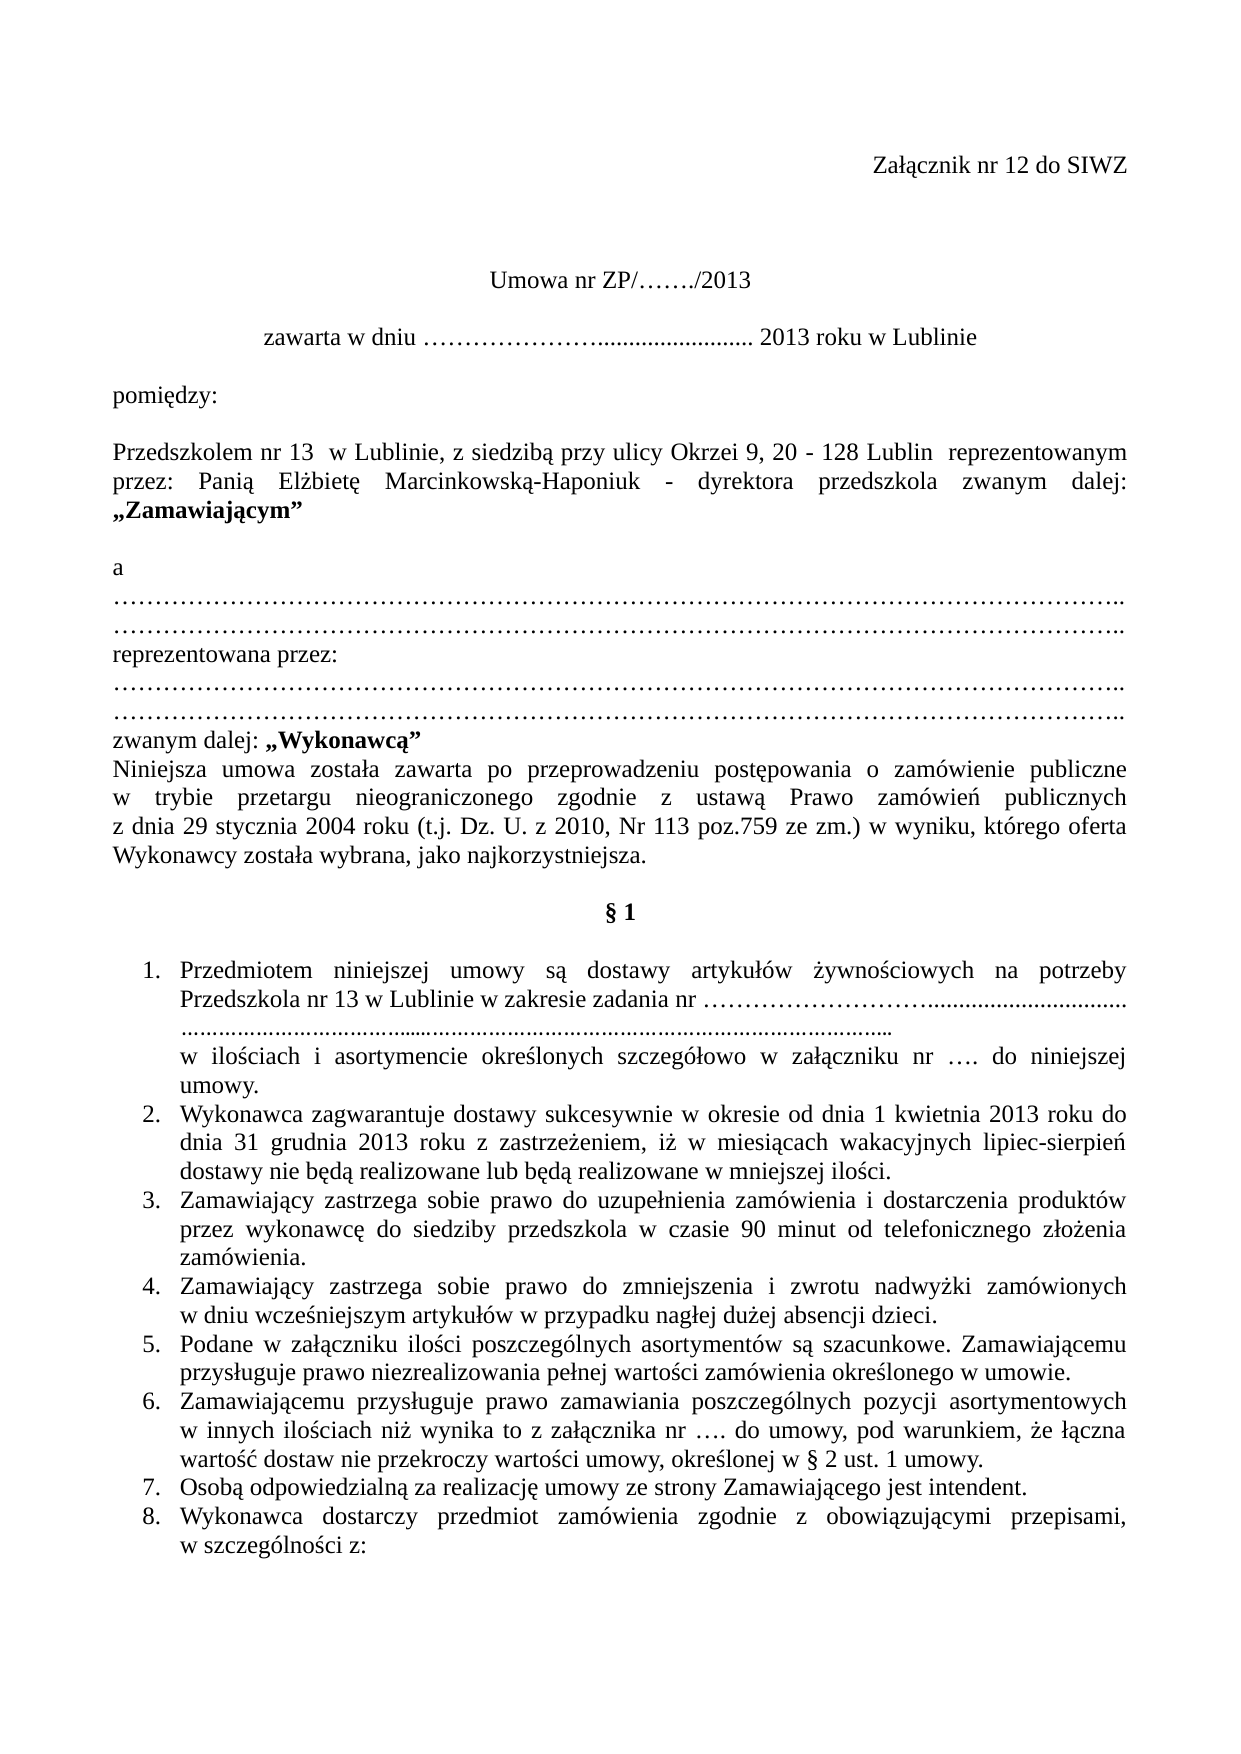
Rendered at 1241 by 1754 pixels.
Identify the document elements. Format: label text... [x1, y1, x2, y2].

text a ………………………………………………………………………………………………………….. ………………………………………………………………………………………………………….. [112, 552, 1128, 639]
text Umowa nr ZP/……./2013 [112, 265, 1128, 322]
list Osobą odpowiedzialną za realizację umowy ze strony Zamawiającego jest intendent. [142, 1472, 1128, 1501]
text pomiędzy: [112, 380, 1128, 437]
text § 1 [112, 897, 1128, 926]
list Wykonawca zagwarantuje dostawy sukcesywnie w okresie od dnia 1 kwietnia 2013 roku do dnia 31 grudnia 2013 roku z zastrzeżeniem, iż w miesiącach wakacyjnych lipiec-sierpień dostawy nie będą realizowane lub będą realizowane w mniejszej ilości. [142, 1099, 1128, 1185]
list Zamawiający zastrzega sobie prawo do uzupełnienia zamówienia i dostarczenia produktów przez wykonawcę do siedziby przedszkola w czasie 90 minut od telefonicznego złożenia zamówienia. [142, 1185, 1128, 1271]
text Niniejsza umowa została zawarta po przeprowadzeniu postępowania o zamówienie publiczne w trybie przetargu nieograniczonego zgodnie z ustawą Prawo zamówień publicznych z dnia 29 stycznia 2004 roku (t.j. Dz. U. z 2010, Nr 113 poz.759 ze zm.) w wyniku, którego oferta Wykonawcy została wybrana, jako najkorzystniejsza. [112, 754, 1128, 869]
list w ilościach i asortymencie określonych szczegółowo w załączniku nr …. do niniejszej umowy. [179, 1041, 1128, 1099]
text Przedszkolem nr 13 w Lublinie, z siedzibą przy ulicy Okrzei 9, 20 - 128 Lublin reprezentowanym przez: Panią Elżbietę Marcinkowską-Haponiuk - dyrektora przedszkola zwanym dalej: „Zamawiającym” [112, 437, 1128, 524]
list Wykonawca dostarczy przedmiot zamówienia zgodnie z obowiązującymi przepisami, w szczególności z: [142, 1501, 1128, 1559]
list Zamawiający zastrzega sobie prawo do zmniejszenia i zwrotu nadwyżki zamówionych w dniu wcześniejszym artykułów w przypadku nagłej dużej absencji dzieci. [142, 1271, 1128, 1329]
list Przedmiotem niniejszej umowy są dostawy artykułów żywnościowych na potrzeby Przedszkola nr 13 w Lublinie w zakresie zadania nr ………………………................................ [142, 955, 1128, 1012]
text reprezentowana przez: …………………………………………………………………………………………………………..………………………………………………………………………………………………………….. zwanym dalej: „Wykonawcą” [112, 639, 1128, 754]
list ……………………………….....……………………………………………………………….. [142, 1012, 1128, 1041]
list Podane w załączniku ilości poszczególnych asortymentów są szacunkowe. Zamawiającemu przysługuje prawo niezrealizowania pełnej wartości zamówienia określonego w umowie. [142, 1329, 1128, 1386]
text Załącznik nr 12 do SIWZ [112, 150, 1128, 179]
text zawarta w dniu …………………......................... 2013 roku w Lublinie [112, 322, 1128, 351]
list Zamawiającemu przysługuje prawo zamawiania poszczególnych pozycji asortymentowych w innych ilościach niż wynika to z załącznika nr …. do umowy, pod warunkiem, że łączna wartość dostaw nie przekroczy wartości umowy, określonej w § 2 ust. 1 umowy. [142, 1386, 1128, 1472]
